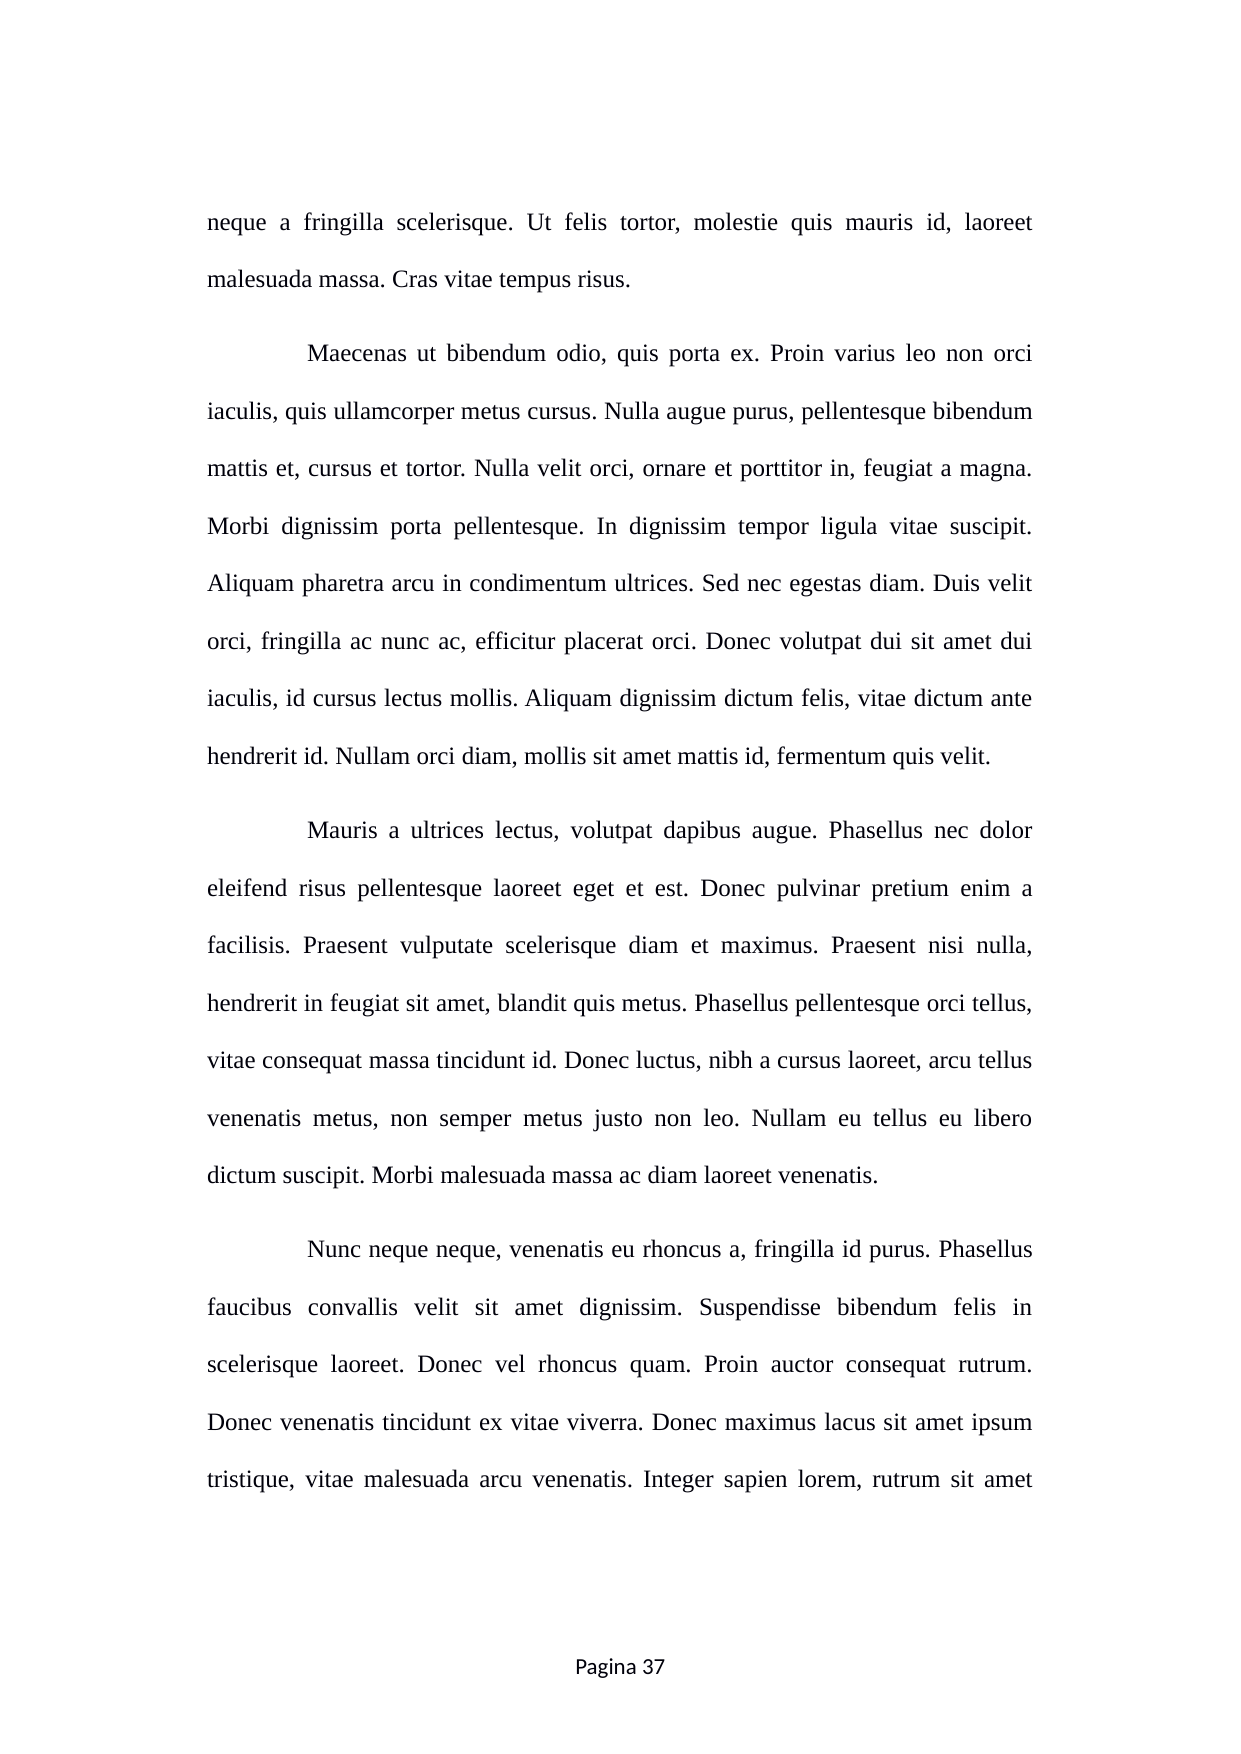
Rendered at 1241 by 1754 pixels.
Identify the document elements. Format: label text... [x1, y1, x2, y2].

text neque a fringilla scelerisque. Ut felis tortor, molestie quis mauris id, laoreet malesuada massa. Cras vitae tempus risus. [207, 207, 1033, 293]
text Mauris a ultrices lectus, volutpat dapibus augue. Phasellus nec dolor eleifend risus pellentesque laoreet eget et est. Donec pulvinar pretium enim a facilisis. Praesent vulputate scelerisque diam et maximus. Praesent nisi nulla, hendrerit in feugiat sit amet, blandit quis metus. Phasellus pellentesque orci tellus, vitae consequat massa tincidunt id. Donec luctus, nibh a cursus laoreet, arcu tellus venenatis metus, non semper metus justo non leo. Nullam eu tellus eu libero dictum suscipit. Morbi malesuada massa ac diam laoreet venenatis. [207, 815, 1033, 1189]
text Maecenas ut bibendum odio, quis porta ex. Proin varius leo non orci iaculis, quis ullamcorper metus cursus. Nulla augue purus, pellentesque bibendum mattis et, cursus et tortor. Nulla velit orci, ornare et porttitor in, feugiat a magna. Morbi dignissim porta pellentesque. In dignissim tempor ligula vitae suscipit. Aliquam pharetra arcu in condimentum ultrices. Sed nec egestas diam. Duis velit orci, fringilla ac nunc ac, efficitur placerat orci. Donec volutpat dui sit amet dui iaculis, id cursus lectus mollis. Aliquam dignissim dictum felis, vitae dictum ante hendrerit id. Nullam orci diam, mollis sit amet mattis id, fermentum quis velit. [207, 338, 1033, 770]
text Nunc neque neque, venenatis eu rhoncus a, fringilla id purus. Phasellus faucibus convallis velit sit amet dignissim. Suspendisse bibendum felis in scelerisque laoreet. Donec vel rhoncus quam. Proin auctor consequat rutrum. Donec venenatis tincidunt ex vitae viverra. Donec maximus lacus sit amet ipsum tristique, vitae malesuada arcu venenatis. Integer sapien lorem, rutrum sit amet [207, 1234, 1033, 1493]
